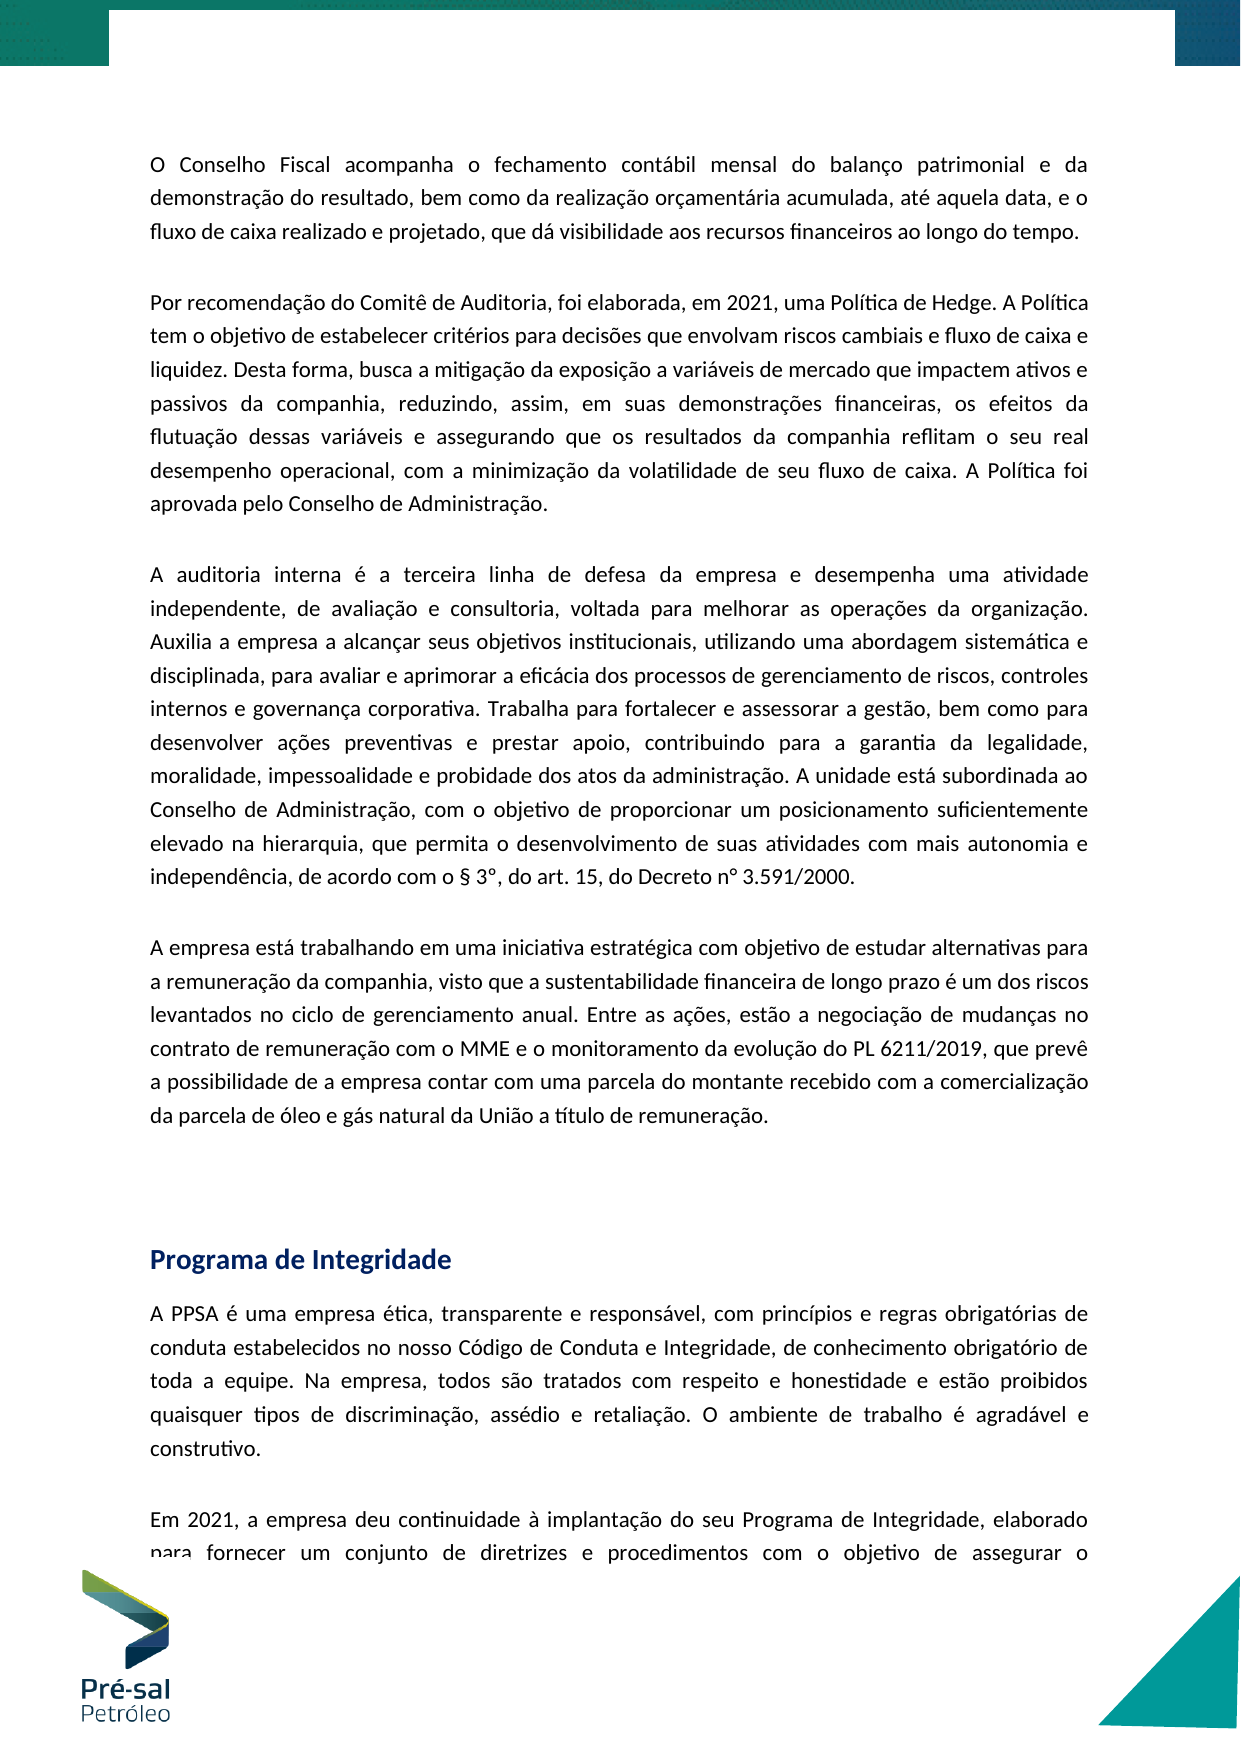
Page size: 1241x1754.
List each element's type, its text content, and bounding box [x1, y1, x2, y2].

subtitle Programa de Integridade [452, 1241, 1090, 1277]
text Por recomendação do Comitê de Auditoria, foi elaborada, em 2021, uma Política de Hedge. A Política tem o objetivo de estabelecer critérios para decisões que envolvam riscos cambiais e fluxo de caixa e liquidez. Desta forma, busca a mitigação da exposição a variáveis de mercado que impactem ativos e passivos da companhia, reduzindo, assim, em suas demonstrações financeiras, os efeitos da flutuação dessas variáveis e assegurando que os resultados da companhia reflitam o seu real desempenho operacional, com a minimização da volatilidade de seu fluxo de caixa. A Política foi aprovada pelo Conselho de Administração. [150, 288, 1090, 517]
text O Conselho Fiscal acompanha o fechamento contábil mensal do balanço patrimonial e da demonstração do resultado, bem como da realização orçamentária acumulada, até aquela data, e o fluxo de caixa realizado e projetado, que dá visibilidade aos recursos financeiros ao longo do tempo. [150, 150, 1090, 245]
text A PPSA é uma empresa ética, transparente e responsável, com princípios e regras obrigatórias de conduta estabelecidos no nosso Código de Conduta e Integridade, de conhecimento obrigatório de toda a equipe. Na empresa, todos são tratados com respeito e honestidade e estão proibidos quaisquer tipos de discriminação, assédio e retaliação. O ambiente de trabalho é agradável e construtivo. [150, 1299, 1090, 1462]
text Em 2021, a empresa deu continuidade à implantação do seu Programa de Integridade, elaborado para fornecer um conjunto de diretrizes e procedimentos com o objetivo de assegurar o [150, 1505, 1090, 1566]
text A auditoria interna é a terceira linha de defesa da empresa e desempenha uma atividade independente, de avaliação e consultoria, voltada para melhorar as operações da organização. Auxilia a empresa a alcançar seus objetivos institucionais, utilizando uma abordagem sistemática e disciplinada, para avaliar e aprimorar a eficácia dos processos de gerenciamento de riscos, controles internos e governança corporativa. Trabalha para fortalecer e assessorar a gestão, bem como para desenvolver ações preventivas e prestar apoio, contribuindo para a garantia da legalidade, moralidade, impessoalidade e probidade dos atos da administração. A unidade está subordinada ao Conselho de Administração, com o objetivo de proporcionar um posicionamento suficientemente elevado na hierarquia, que permita o desenvolvimento de suas atividades com mais autonomia e independência, de acordo com o § 3º, do art. 15, do Decreto n° 3.591/2000. [150, 560, 1090, 890]
text A empresa está trabalhando em uma iniciativa estratégica com objetivo de estudar alternativas para a remuneração da companhia, visto que a sustentabilidade financeira de longo prazo é um dos riscos levantados no ciclo de gerenciamento anual. Entre as ações, estão a negociação de mudanças no contrato de remuneração com o MME e o monitoramento da evolução do PL 6211/2019, que prevê a possibilidade de a empresa contar com uma parcela do montante recebido com a comercialização da parcela de óleo e gás natural da União a título de remuneração. [150, 933, 1090, 1129]
